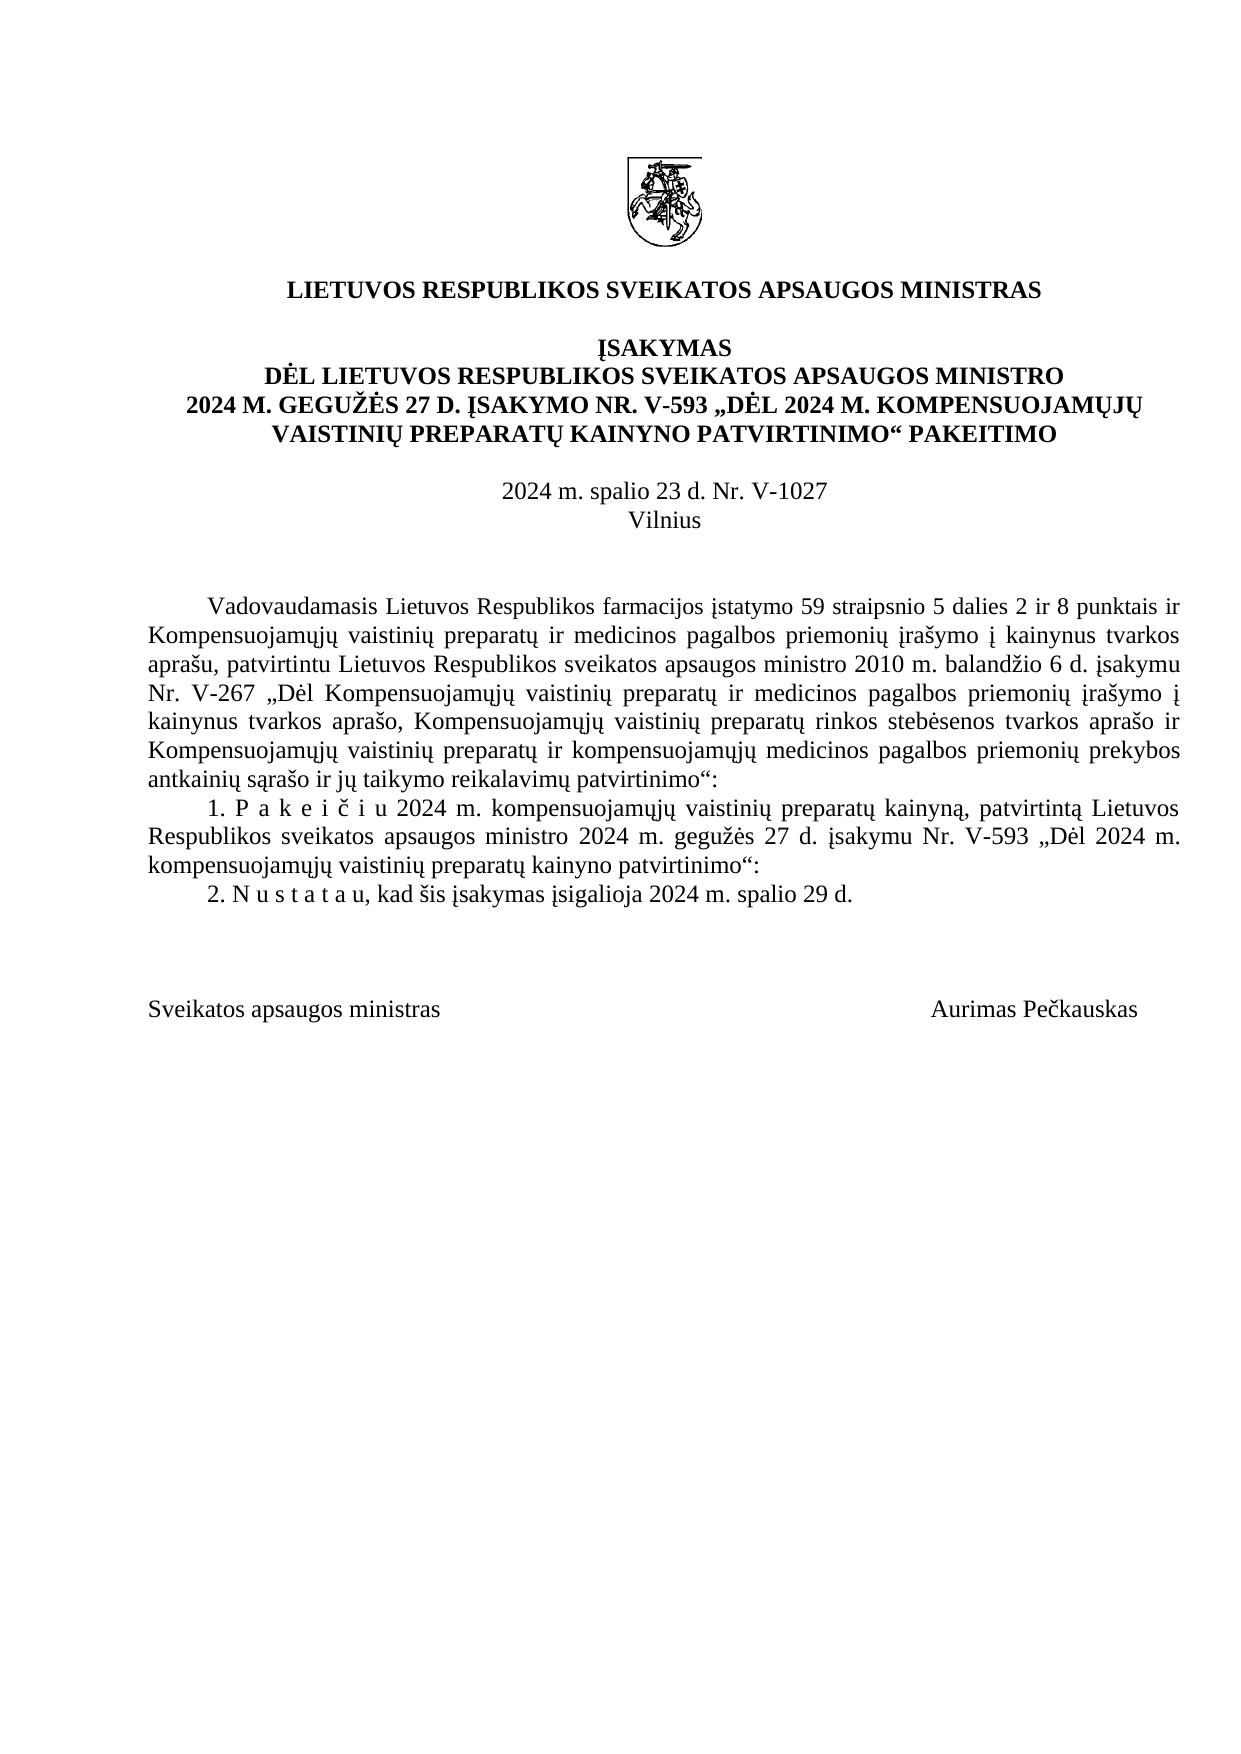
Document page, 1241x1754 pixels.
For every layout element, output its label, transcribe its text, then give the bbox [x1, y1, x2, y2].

text 2024 M. GEGUŽĖS 27 D. ĮSAKYMO NR. V-593 „DĖL 2024 M. KOMPENSUOJAMŲJŲ VAISTINIŲ PREPARATŲ KAINYNO PATVIRTINIMO“ PAKEITIMO [148, 390, 1181, 448]
text Sveikatos apsaugos ministras Aurimas Pečkauskas [148, 994, 1181, 1023]
text Vadovaudamasis Lietuvos Respublikos farmacijos įstatymo 59 straipsnio 5 dalies 2 ir 8 punktais ir Kompensuojamųjų vaistinių preparatų ir medicinos pagalbos priemonių įrašymo į kainynus tvarkos aprašu, patvirtintu Lietuvos Respublikos sveikatos apsaugos ministro 2010 m. balandžio 6 d. įsakymu Nr. V-267 „Dėl Kompensuojamųjų vaistinių preparatų ir medicinos pagalbos priemonių įrašymo į kainynus tvarkos aprašo, Kompensuojamųjų vaistinių preparatų rinkos stebėsenos tvarkos aprašo ir Kompensuojamųjų vaistinių preparatų ir kompensuojamųjų medicinos pagalbos priemonių prekybos antkainių sąrašo ir jų taikymo reikalavimų patvirtinimo“: [148, 591, 1181, 793]
text LIETUVOS RESPUBLIKOS SVEIKATOS APSAUGOS MINISTRAS [148, 275, 1181, 304]
text 2. N u s t a t a u, kad šis įsakymas įsigalioja 2024 m. spalio 29 d. [148, 879, 1181, 908]
text DĖL LIETUVOS RESPUBLIKOS SVEIKATOS APSAUGOS MINISTRO [148, 361, 1181, 390]
text 2024 m. spalio 23 d. Nr. V-1027 [148, 476, 1181, 505]
text Vilnius [148, 505, 1181, 534]
text 1. P a k e i č i u 2024 m. kompensuojamųjų vaistinių preparatų kainyną, patvirtintą Lietuvos Respublikos sveikatos apsaugos ministro 2024 m. gegužės 27 d. įsakymu Nr. V-593 „Dėl 2024 m. kompensuojamųjų vaistinių preparatų kainyno patvirtinimo“: [148, 793, 1181, 879]
text ĮSAKYMAS [148, 333, 1181, 361]
